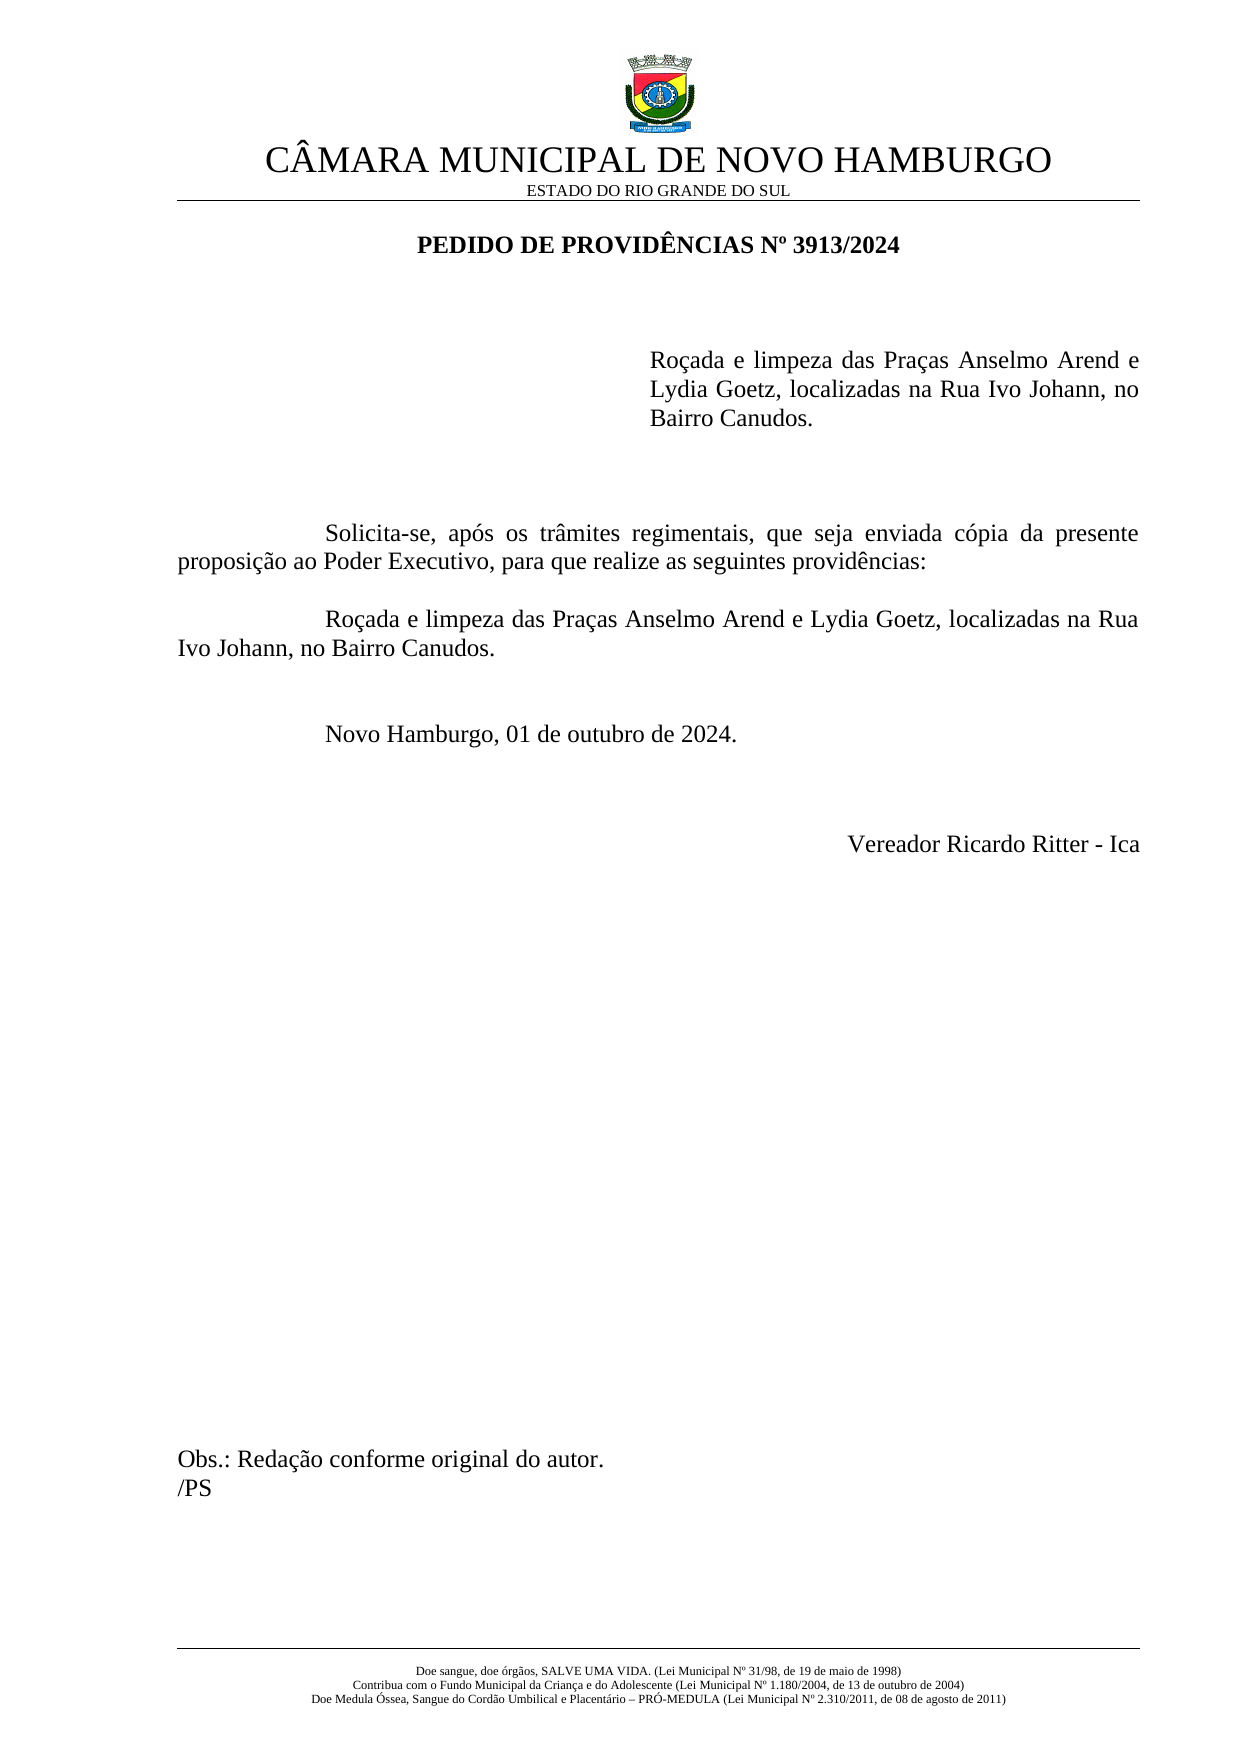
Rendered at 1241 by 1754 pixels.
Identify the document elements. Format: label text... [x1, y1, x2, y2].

text Roçada e limpeza das Praças Anselmo Arend e Lydia Goetz, localizadas na Rua Ivo Johann, no Bairro Canudos. [649, 345, 1140, 431]
picture [619, 48, 698, 137]
text Obs.: Redação conforme original do autor. [177, 1444, 1140, 1473]
text /PS [177, 1473, 1140, 1502]
text Roçada e limpeza das Praças Anselmo Arend e Lydia Goetz, localizadas na Rua Ivo Johann, no Bairro Canudos. [177, 604, 1140, 661]
text Novo Hamburgo, 01 de outubro de 2024. [177, 719, 1140, 748]
text Vereador Ricardo Ritter - Ica [177, 829, 1140, 857]
text Solicita-se, após os trâmites regimentais, que seja enviada cópia da presente proposição ao Poder Executivo, para que realize as seguintes providências: [177, 518, 1140, 575]
text PEDIDO DE PROVIDÊNCIAS Nº 3913/2024 [177, 230, 1140, 259]
